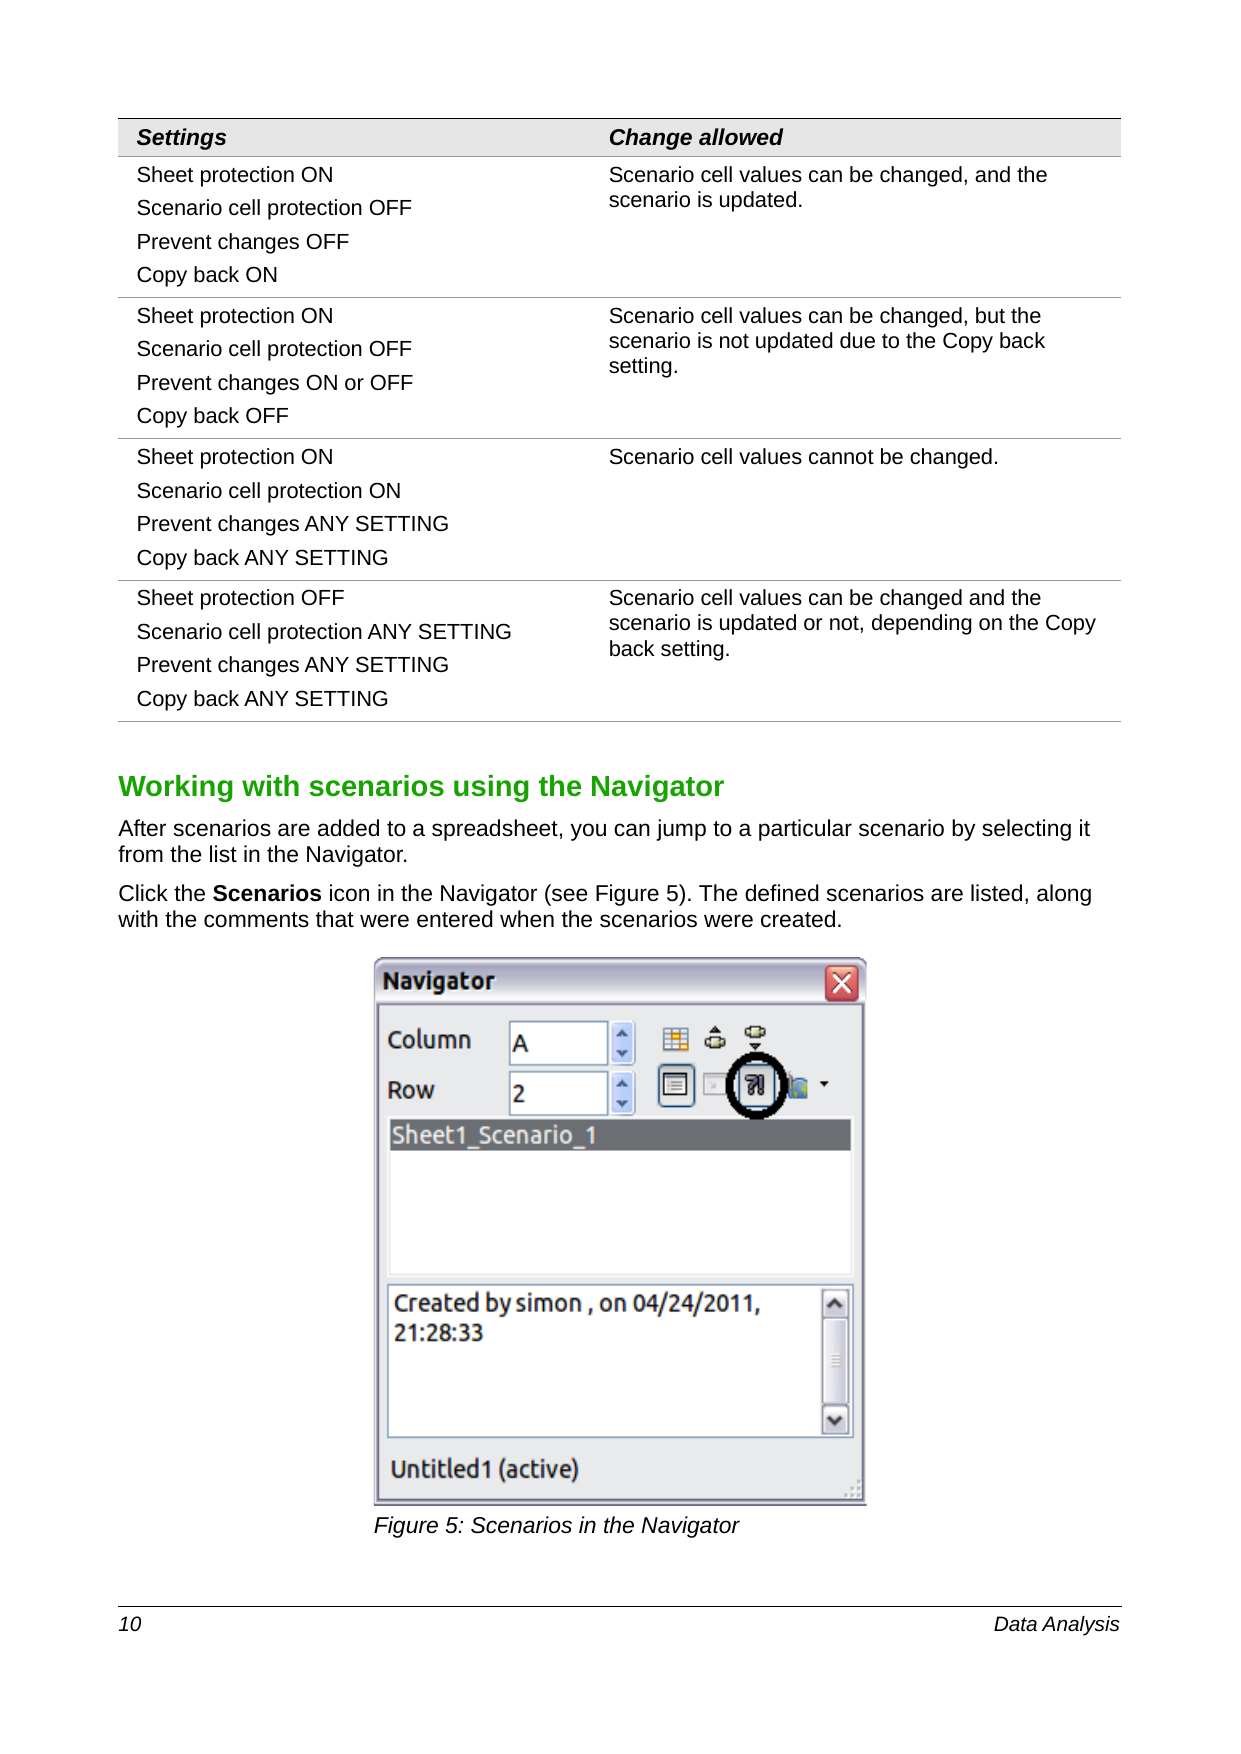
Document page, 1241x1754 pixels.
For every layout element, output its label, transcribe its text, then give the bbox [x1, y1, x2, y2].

table_header Change allowed [590, 119, 1121, 156]
table_cell Sheet protection OFF Scenario cell protection ANY SETTING Prevent changes ANY SETTING Copy back ANY SETTING [118, 581, 590, 721]
table_cell Scenario cell values can be changed, but the scenario is not updated due to the Copy back setting. [590, 298, 1121, 438]
table_cell Sheet protection ON Scenario cell protection ON Prevent changes ANY SETTING Copy back ANY SETTING [118, 439, 590, 579]
text Click the Scenarios icon in the Navigator (see Figure 5). The defined scenarios are listed, along with the comments that were entered when the scenarios were created. [118, 880, 1122, 933]
text After scenarios are added to a spreadsheet, you can jump to a particular scenario by selecting it from the list in the Navigator. [118, 815, 1122, 867]
table_cell Sheet protection ON Scenario cell protection OFF Prevent changes ON or OFF Copy back OFF [118, 298, 590, 438]
table_cell Scenario cell values can be changed and the scenario is updated or not, depending on the Copy back setting. [590, 581, 1121, 721]
table_cell Scenario cell values cannot be changed. [590, 439, 1121, 579]
picture [373, 957, 867, 1506]
subtitle Working with scenarios using the Navigator [118, 769, 1122, 802]
table_cell Scenario cell values can be changed, and the scenario is updated. [590, 157, 1121, 297]
table_header Settings [118, 119, 590, 156]
table_cell Sheet protection ON Scenario cell protection OFF Prevent changes OFF Copy back ON [118, 157, 590, 297]
text Figure 5: Scenarios in the Navigator [374, 1512, 867, 1539]
